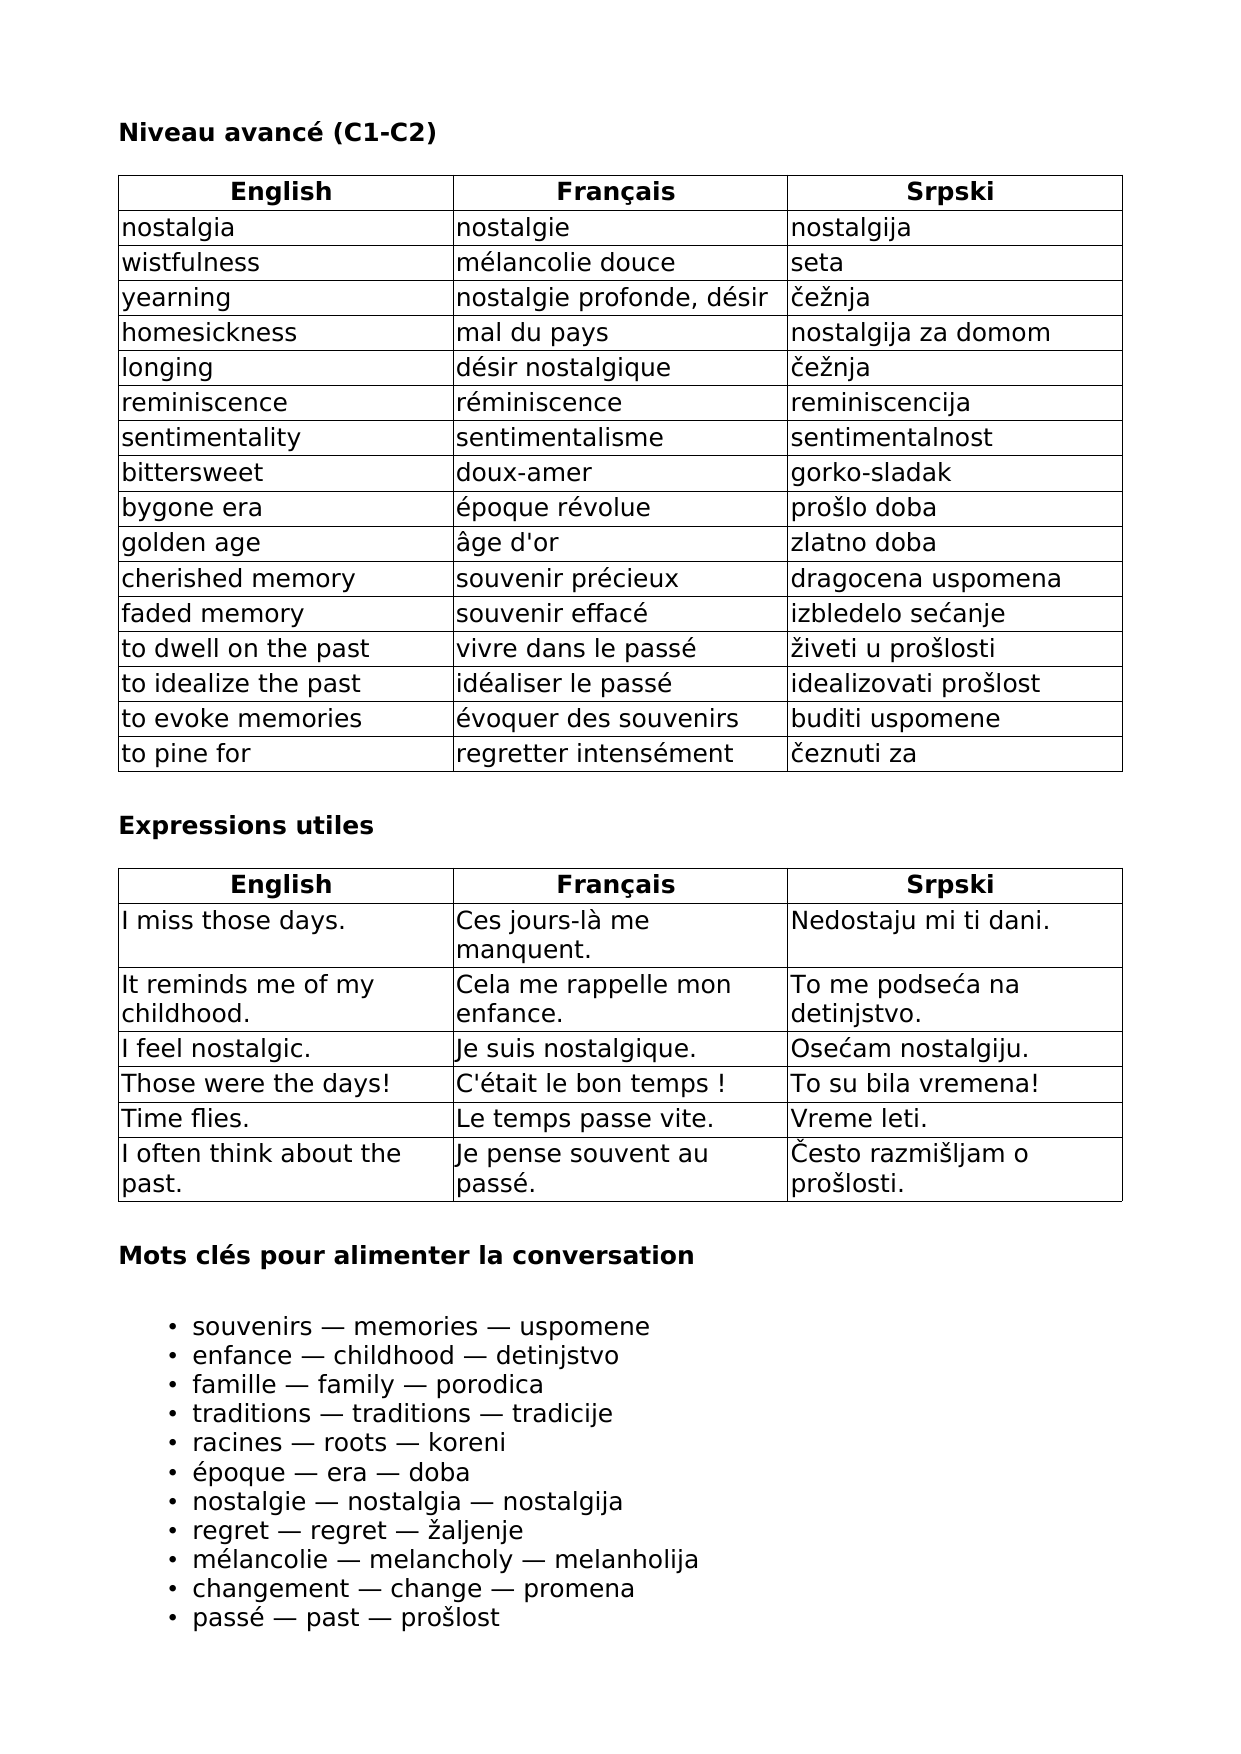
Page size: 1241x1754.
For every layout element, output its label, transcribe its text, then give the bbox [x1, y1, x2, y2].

table_cell izbledelo sećanje [788, 597, 1122, 631]
table_cell reminiscencija [788, 386, 1122, 420]
table_cell nostalgija za domom [788, 316, 1122, 350]
table_cell to pine for [119, 737, 453, 771]
table_cell Je suis nostalgique. [454, 1032, 787, 1066]
list passé — past — prošlost [177, 1604, 1122, 1633]
table_cell vivre dans le passé [454, 632, 787, 666]
table_cell sentimentality [119, 421, 453, 455]
table_cell Osećam nostalgiju. [788, 1032, 1122, 1066]
table_header Srpski [788, 869, 1122, 903]
table_cell I miss those days. [119, 904, 453, 967]
table_cell souvenir effacé [454, 597, 787, 631]
table_cell prošlo doba [788, 492, 1122, 526]
list traditions — traditions — tradicije [177, 1399, 1122, 1429]
list nostalgie — nostalgia — nostalgija [177, 1487, 1122, 1516]
table_cell mal du pays [454, 316, 787, 350]
list racines — roots — koreni [177, 1429, 1122, 1458]
table_cell faded memory [119, 597, 453, 631]
table_cell golden age [119, 527, 453, 561]
table_cell čežnja [788, 351, 1122, 385]
table_header English [119, 176, 453, 210]
table_cell idealizovati prošlost [788, 667, 1122, 701]
table_cell živeti u prošlosti [788, 632, 1122, 666]
table_cell idéaliser le passé [454, 667, 787, 701]
table_cell Le temps passe vite. [454, 1103, 787, 1137]
list enfance — childhood — detinjstvo [177, 1341, 1122, 1370]
table_cell nostalgija [788, 211, 1122, 245]
table_cell buditi uspomene [788, 702, 1122, 736]
table_cell sentimentalnost [788, 421, 1122, 455]
table_cell čežnja [788, 281, 1122, 315]
table_cell regretter intensément [454, 737, 787, 771]
table_cell gorko-sladak [788, 456, 1122, 491]
table_cell wistfulness [119, 246, 453, 280]
list souvenirs — memories — uspomene [177, 1312, 1122, 1341]
table_header Srpski [788, 176, 1122, 210]
table_cell Ces jours-là me manquent. [454, 904, 787, 967]
table_cell longing [119, 351, 453, 385]
table_cell âge d'or [454, 527, 787, 561]
table_cell Those were the days! [119, 1067, 453, 1102]
table_cell Nedostaju mi ti dani. [788, 904, 1122, 967]
table_cell to dwell on the past [119, 632, 453, 666]
table_cell to evoke memories [119, 702, 453, 736]
list famille — family — porodica [177, 1370, 1122, 1399]
table_cell zlatno doba [788, 527, 1122, 561]
table_cell cherished memory [119, 562, 453, 596]
table_header Français [454, 176, 787, 210]
table_header English [119, 869, 453, 903]
subtitle Mots clés pour alimenter la conversation [118, 1241, 1122, 1270]
table_cell I feel nostalgic. [119, 1032, 453, 1066]
table_cell mélancolie douce [454, 246, 787, 280]
list changement — change — promena [177, 1574, 1122, 1604]
list mélancolie — melancholy — melanholija [177, 1545, 1122, 1574]
table_cell Time flies. [119, 1103, 453, 1137]
table_cell Cela me rappelle mon enfance. [454, 968, 787, 1031]
table_cell Je pense souvent au passé. [454, 1138, 787, 1201]
table_cell nostalgie [454, 211, 787, 245]
table_cell I often think about the past. [119, 1138, 453, 1201]
list époque — era — doba [177, 1458, 1122, 1487]
subtitle Expressions utiles [118, 811, 1122, 840]
table_cell bittersweet [119, 456, 453, 491]
table_cell désir nostalgique [454, 351, 787, 385]
table_cell It reminds me of my childhood. [119, 968, 453, 1031]
table_cell seta [788, 246, 1122, 280]
table_cell nostalgie profonde, désir [454, 281, 787, 315]
table_cell To su bila vremena! [788, 1067, 1122, 1102]
table_cell nostalgia [119, 211, 453, 245]
table_cell to idealize the past [119, 667, 453, 701]
table_cell čeznuti za [788, 737, 1122, 771]
table_cell Vreme leti. [788, 1103, 1122, 1137]
table_cell souvenir précieux [454, 562, 787, 596]
subtitle Niveau avancé (C1-C2) [118, 118, 1122, 147]
table_cell reminiscence [119, 386, 453, 420]
table_header Français [454, 869, 787, 903]
table_cell évoquer des souvenirs [454, 702, 787, 736]
table_cell réminiscence [454, 386, 787, 420]
table_cell bygone era [119, 492, 453, 526]
table_cell To me podseća na detinjstvo. [788, 968, 1122, 1031]
table_cell C'était le bon temps ! [454, 1067, 787, 1102]
table_cell yearning [119, 281, 453, 315]
list regret — regret — žaljenje [177, 1516, 1122, 1545]
table_cell Često razmišljam o prošlosti. [788, 1138, 1122, 1201]
table_cell homesickness [119, 316, 453, 350]
table_cell dragocena uspomena [788, 562, 1122, 596]
table_cell doux-amer [454, 456, 787, 491]
table_cell époque révolue [454, 492, 787, 526]
table_cell sentimentalisme [454, 421, 787, 455]
